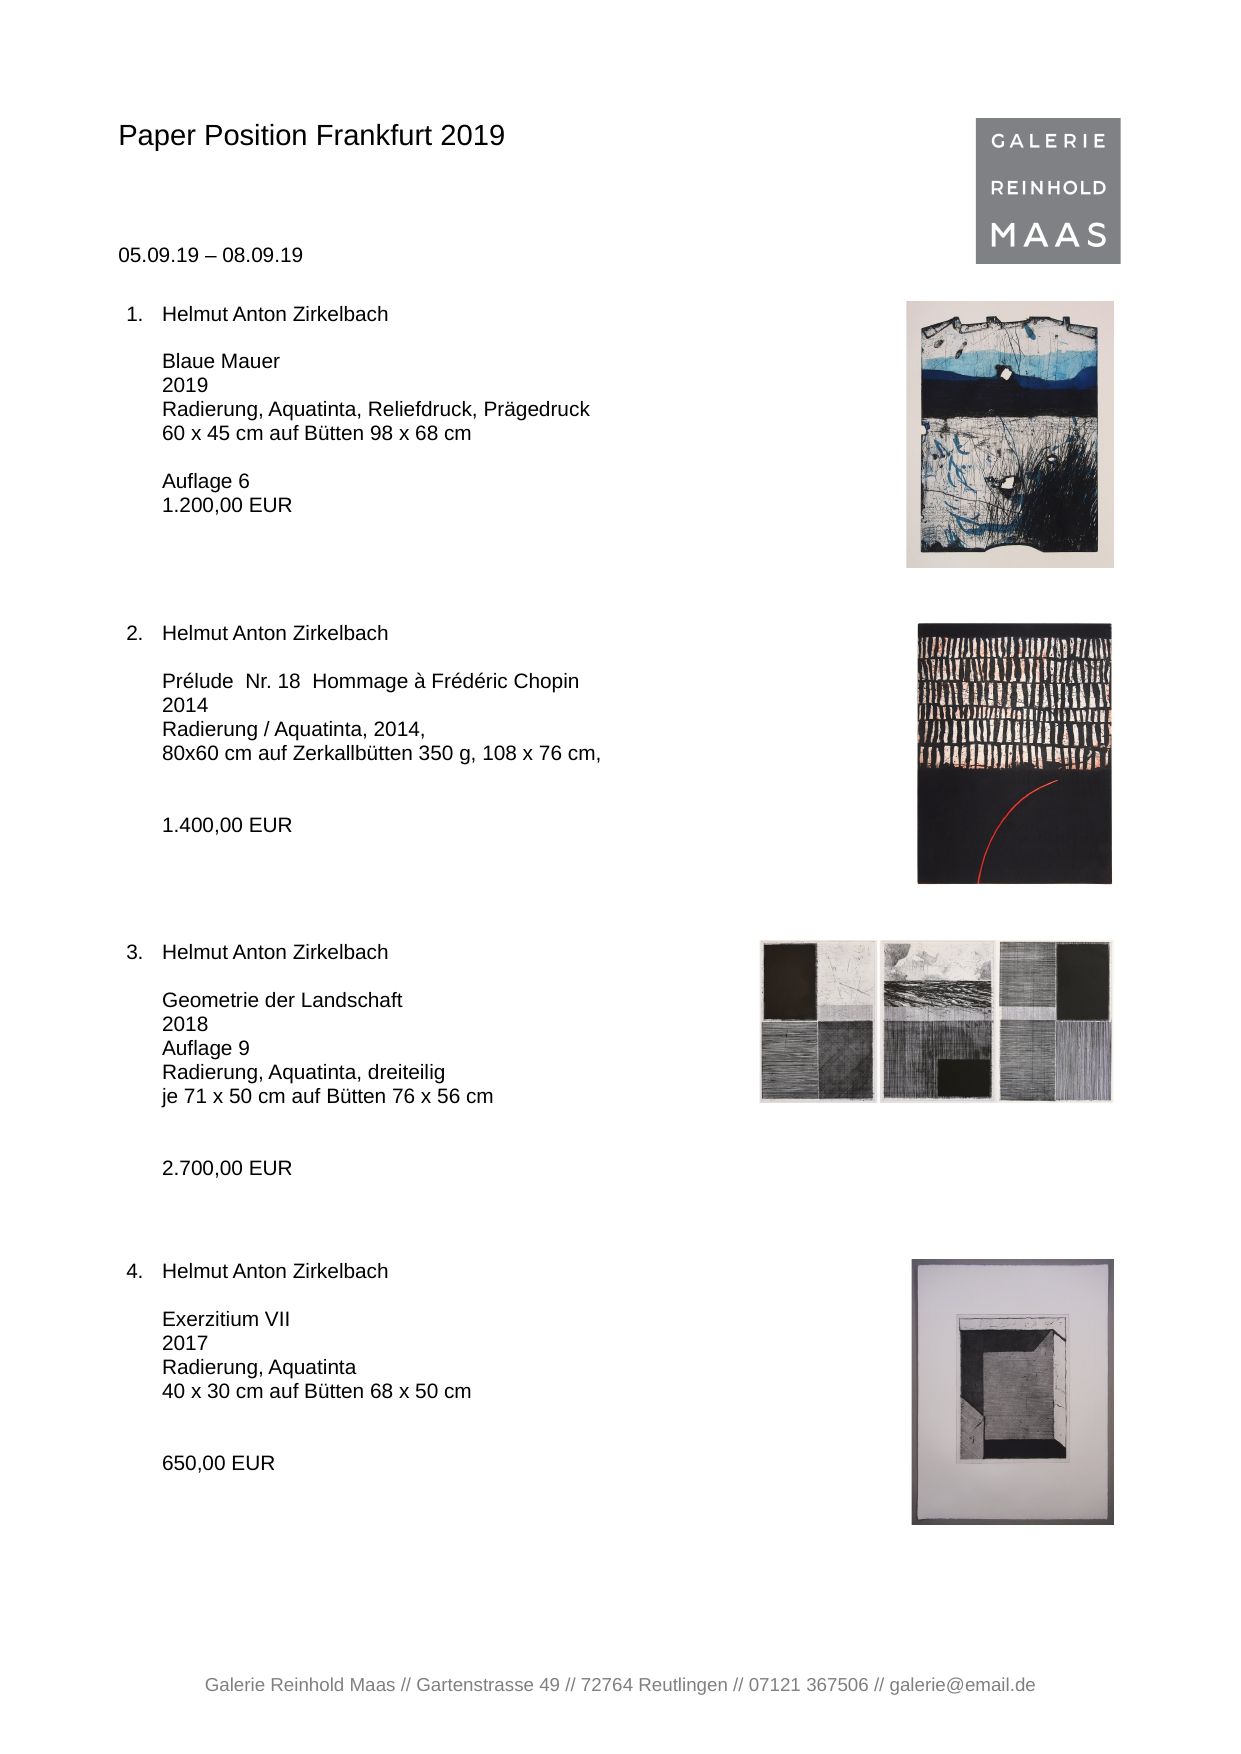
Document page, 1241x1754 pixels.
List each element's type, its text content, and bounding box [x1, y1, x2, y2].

table_header [673, 934, 1119, 1229]
picture [759, 940, 1114, 1103]
table_header [673, 296, 1119, 591]
table_header 1. Helmut Anton Zirkelbach Blaue Mauer 2019 Radierung, Aquatinta, Reliefdruck, Prägedruck 60 x 45 cm auf Bütten 98 x 68 cm Auflage 6 1.200,00 EUR [118, 296, 673, 591]
table_header 4. Helmut Anton Zirkelbach Exerzitium VII 2017 Radierung, Aquatinta 40 x 30 cm auf Bütten 68 x 50 cm 650,00 EUR [118, 1254, 673, 1549]
picture [975, 118, 1121, 264]
table_header [673, 1254, 1119, 1549]
picture [911, 1259, 1114, 1525]
table_header 3. Helmut Anton Zirkelbach Geometrie der Landschaft 2018 Auflage 9 Radierung, Aquatinta, dreiteilig je 71 x 50 cm auf Bütten 76 x 56 cm 2.700,00 EUR [118, 934, 673, 1229]
table_header [673, 615, 1119, 910]
table_header 2. Helmut Anton Zirkelbach Prélude Nr. 18 Hommage à Frédéric Chopin 2014 Radierung / Aquatinta, 2014, 80x60 cm auf Zerkallbütten 350 g, 108 x 76 cm, 1.400,00 EUR [118, 615, 673, 910]
picture [906, 301, 1114, 568]
picture [915, 620, 1114, 887]
